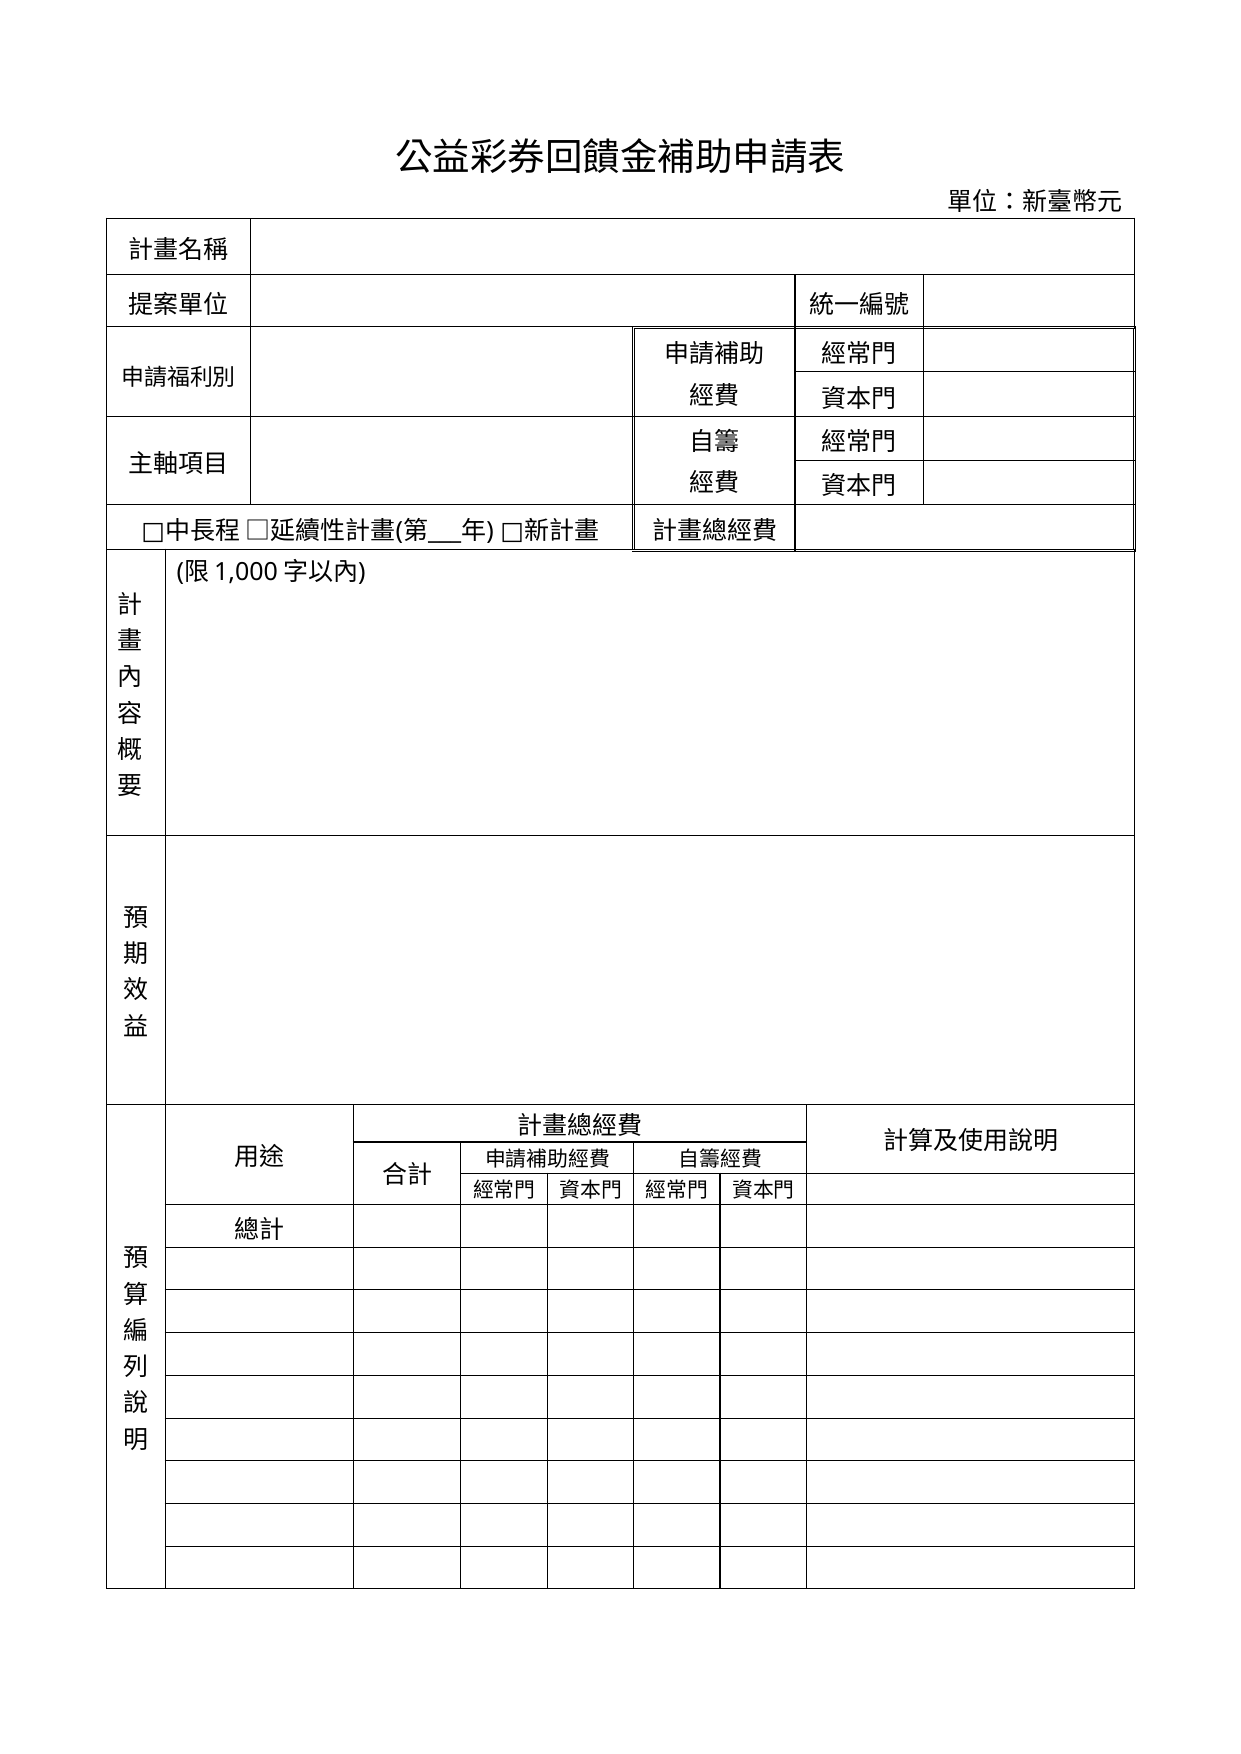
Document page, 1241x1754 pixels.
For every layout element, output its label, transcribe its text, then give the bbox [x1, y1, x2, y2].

table_cell [166, 1461, 353, 1503]
table_cell [166, 1333, 353, 1375]
table_cell [721, 1290, 806, 1332]
table_cell 用途 [166, 1105, 353, 1204]
table_cell [354, 1419, 460, 1460]
table_cell 經常門 [796, 329, 923, 371]
table_cell 計算及使用說明 [807, 1105, 1134, 1173]
table_cell 自籌經費 [634, 1143, 806, 1173]
table_cell [807, 1174, 1134, 1204]
table_cell [548, 1205, 633, 1247]
table_cell 預期效益 [107, 836, 165, 1104]
table_cell [721, 1419, 806, 1460]
table_cell [634, 1547, 719, 1588]
table_cell [354, 1376, 460, 1417]
table_cell [924, 417, 1133, 460]
table_cell [251, 327, 632, 416]
table_cell [807, 1419, 1134, 1460]
table_cell [807, 1333, 1134, 1375]
table_cell [634, 1333, 719, 1375]
table_cell [461, 1419, 547, 1460]
table_cell [807, 1461, 1134, 1503]
table_cell [354, 1547, 460, 1588]
table_cell 計畫內容概要 [107, 550, 165, 835]
table_cell [924, 329, 1133, 371]
table_cell [634, 1461, 719, 1503]
table_cell [166, 1290, 353, 1332]
text 單位：新臺幣元 [118, 181, 1122, 217]
table_cell [251, 417, 632, 504]
table_cell 計畫總經費 [354, 1105, 806, 1141]
table_cell [461, 1248, 547, 1289]
table_cell 申請補助經費 [461, 1143, 633, 1173]
text 公益彩券回饋金補助申請表 [118, 127, 1122, 181]
table_cell 經常門 [634, 1174, 719, 1204]
table_cell 資本門 [548, 1174, 633, 1204]
table_cell [166, 1248, 353, 1289]
table_cell [461, 1290, 547, 1332]
table_cell [721, 1504, 806, 1546]
table_cell 自籌 經費 [635, 417, 794, 504]
table_cell [807, 1504, 1134, 1546]
table_cell [548, 1547, 633, 1588]
table_cell 計畫總經費 [635, 505, 794, 548]
table_cell 資本門 [796, 372, 923, 416]
table_cell [354, 1290, 460, 1332]
table_cell [548, 1419, 633, 1460]
table_cell [796, 505, 1133, 548]
table_cell [634, 1290, 719, 1332]
table_cell [721, 1248, 806, 1289]
table_cell [924, 275, 1134, 326]
table_cell 資本門 [721, 1174, 806, 1204]
table_cell 經常門 [461, 1174, 547, 1204]
table_cell [461, 1205, 547, 1247]
table_cell 申請福利別 [107, 327, 250, 416]
table_cell 資本門 [796, 461, 923, 504]
table_cell [634, 1376, 719, 1417]
table_cell [461, 1547, 547, 1588]
table_cell [807, 1376, 1134, 1417]
table_cell 主軸項目 [107, 417, 250, 504]
table_cell 經常門 [796, 417, 923, 460]
table_cell [807, 1205, 1134, 1247]
table_cell [166, 1376, 353, 1417]
table_cell [166, 1504, 353, 1546]
table_cell [548, 1504, 633, 1546]
table_cell [548, 1333, 633, 1375]
table_cell [807, 1547, 1134, 1588]
table_cell [166, 1419, 353, 1460]
table_cell □中長程 □延續性計畫(第___年) □新計畫 [107, 505, 632, 548]
table_cell [548, 1248, 633, 1289]
table_cell 提案單位 [107, 275, 250, 326]
table_cell [166, 1547, 353, 1588]
table_cell [548, 1461, 633, 1503]
table_cell [354, 1461, 460, 1503]
table_cell [461, 1461, 547, 1503]
table_cell [354, 1333, 460, 1375]
table_cell [924, 372, 1133, 416]
table_cell [461, 1333, 547, 1375]
table_cell 統一編號 [796, 275, 923, 326]
table_cell [721, 1376, 806, 1417]
table_cell 申請補助 經費 [635, 329, 794, 416]
table_header 計畫名稱 [107, 219, 250, 274]
table_cell [354, 1504, 460, 1546]
table_cell [354, 1248, 460, 1289]
table_header [251, 219, 1134, 274]
table_cell [634, 1205, 719, 1247]
table_cell [721, 1461, 806, 1503]
table_cell [251, 275, 794, 326]
table_cell 總計 [166, 1205, 353, 1247]
table_cell (限1,000字以內) [166, 550, 1134, 835]
table_cell [924, 461, 1133, 504]
table_cell [634, 1504, 719, 1546]
table_cell [807, 1248, 1134, 1289]
table_cell 預算編列說明 [107, 1105, 165, 1588]
table_cell [461, 1504, 547, 1546]
table_cell [354, 1205, 460, 1247]
table_cell [721, 1333, 806, 1375]
table_cell [634, 1419, 719, 1460]
table_cell [548, 1376, 633, 1417]
table_cell [721, 1205, 806, 1247]
table_cell [461, 1376, 547, 1417]
table_cell [634, 1248, 719, 1289]
table_cell [166, 836, 1134, 1104]
table_cell 合計 [354, 1143, 460, 1204]
table_cell [548, 1290, 633, 1332]
table_cell [807, 1290, 1134, 1332]
table_cell [721, 1547, 806, 1588]
